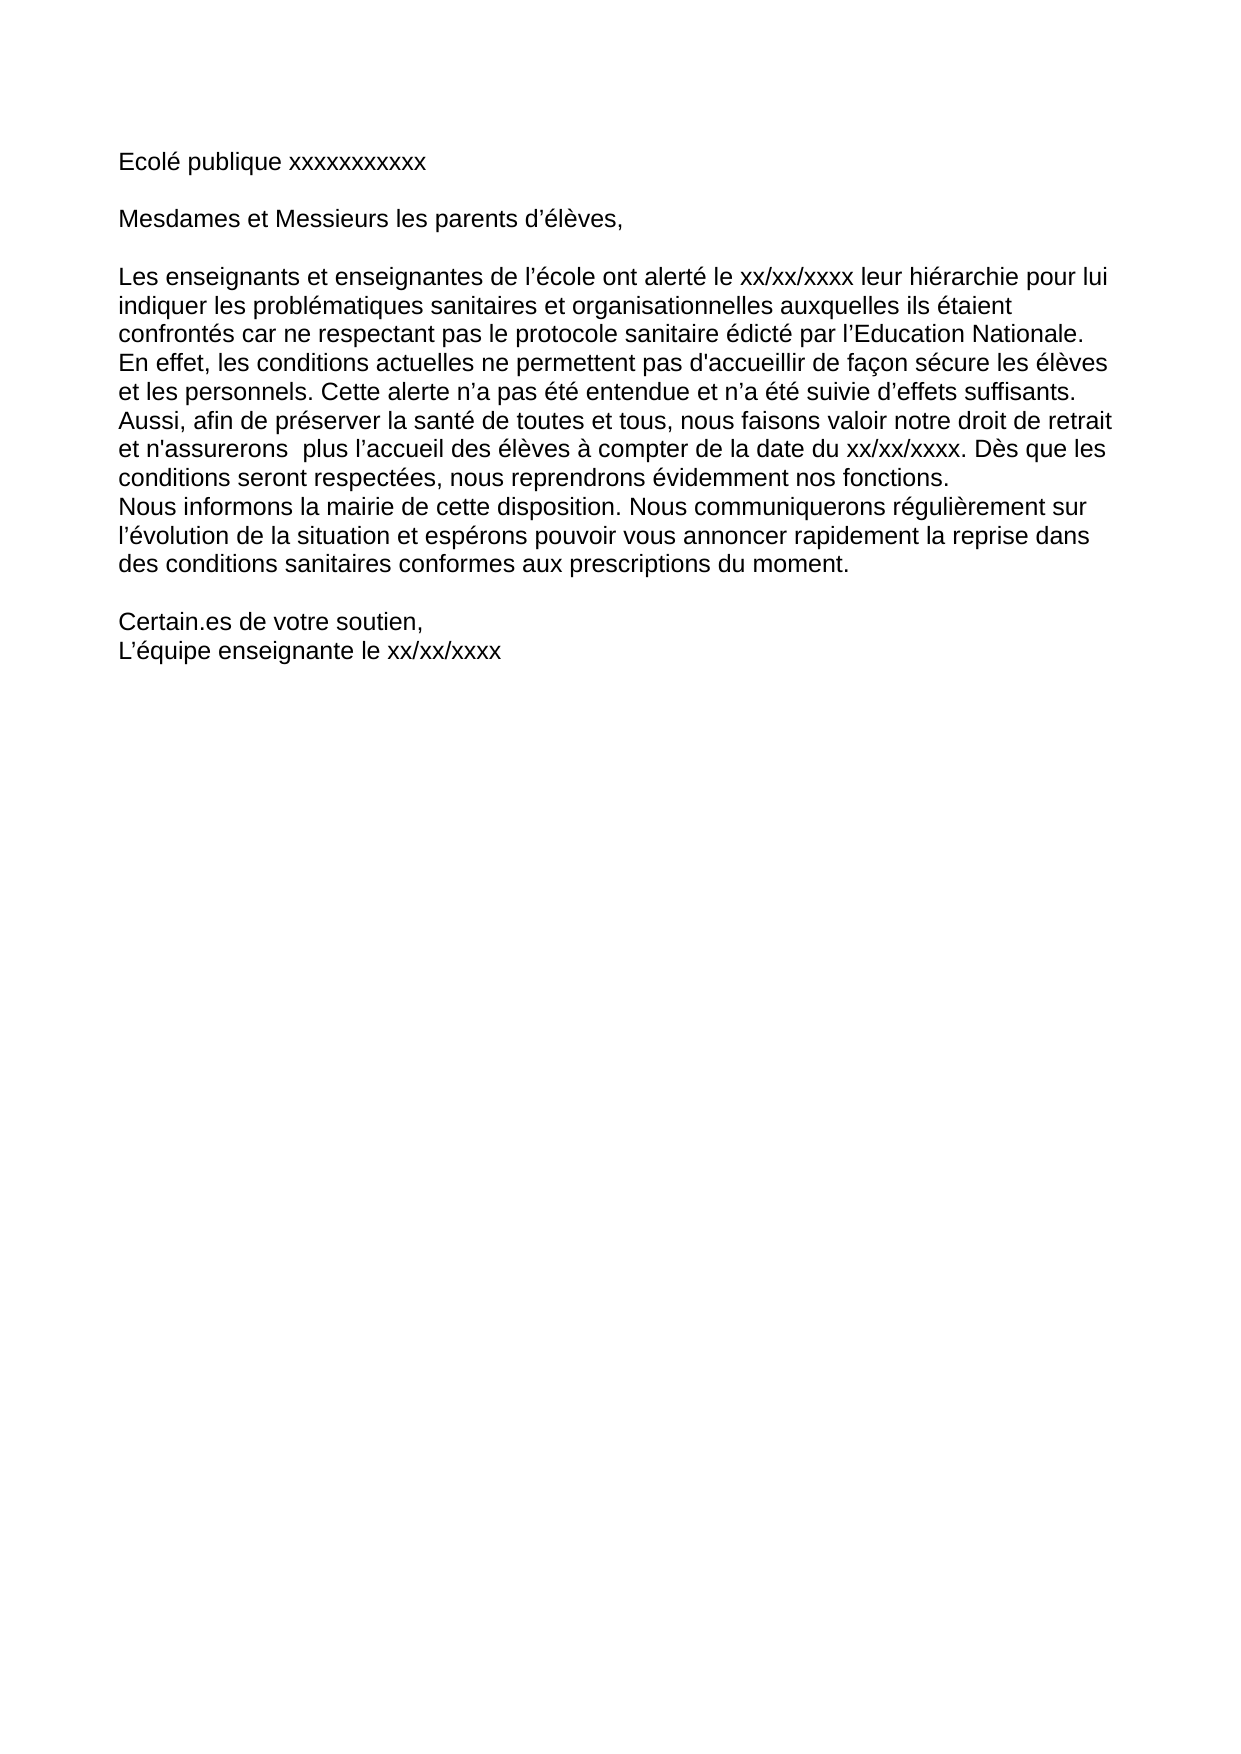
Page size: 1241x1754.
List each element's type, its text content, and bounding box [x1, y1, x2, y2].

text Ecolé publique xxxxxxxxxxx [118, 147, 1122, 176]
text L’équipe enseignante le xx/xx/xxxx [118, 636, 1122, 664]
text Aussi, afin de préserver la santé de toutes et tous, nous faisons valoir notre droit de retrait et n'assurerons plus l’accueil des élèves à compter de la date du xx/xx/xxxx. Dès que les conditions seront respectées, nous reprendrons évidemment nos fonctions. [118, 406, 1122, 492]
text Mesdames et Messieurs les parents d’élèves, [118, 204, 1122, 233]
text Les enseignants et enseignantes de l’école ont alerté le xx/xx/xxxx leur hiérarchie pour lui indiquer les problématiques sanitaires et organisationnelles auxquelles ils étaient confrontés car ne respectant pas le protocole sanitaire édicté par l’Education Nationale. En effet, les conditions actuelles ne permettent pas d'accueillir de façon sécure les élèves et les personnels. Cette alerte n’a pas été entendue et n’a été suivie d’effets suffisants. [118, 262, 1122, 406]
text Nous informons la mairie de cette disposition. Nous communiquerons régulièrement sur l’évolution de la situation et espérons pouvoir vous annoncer rapidement la reprise dans des conditions sanitaires conformes aux prescriptions du moment. [118, 492, 1122, 578]
text Certain.es de votre soutien, [118, 607, 1122, 636]
